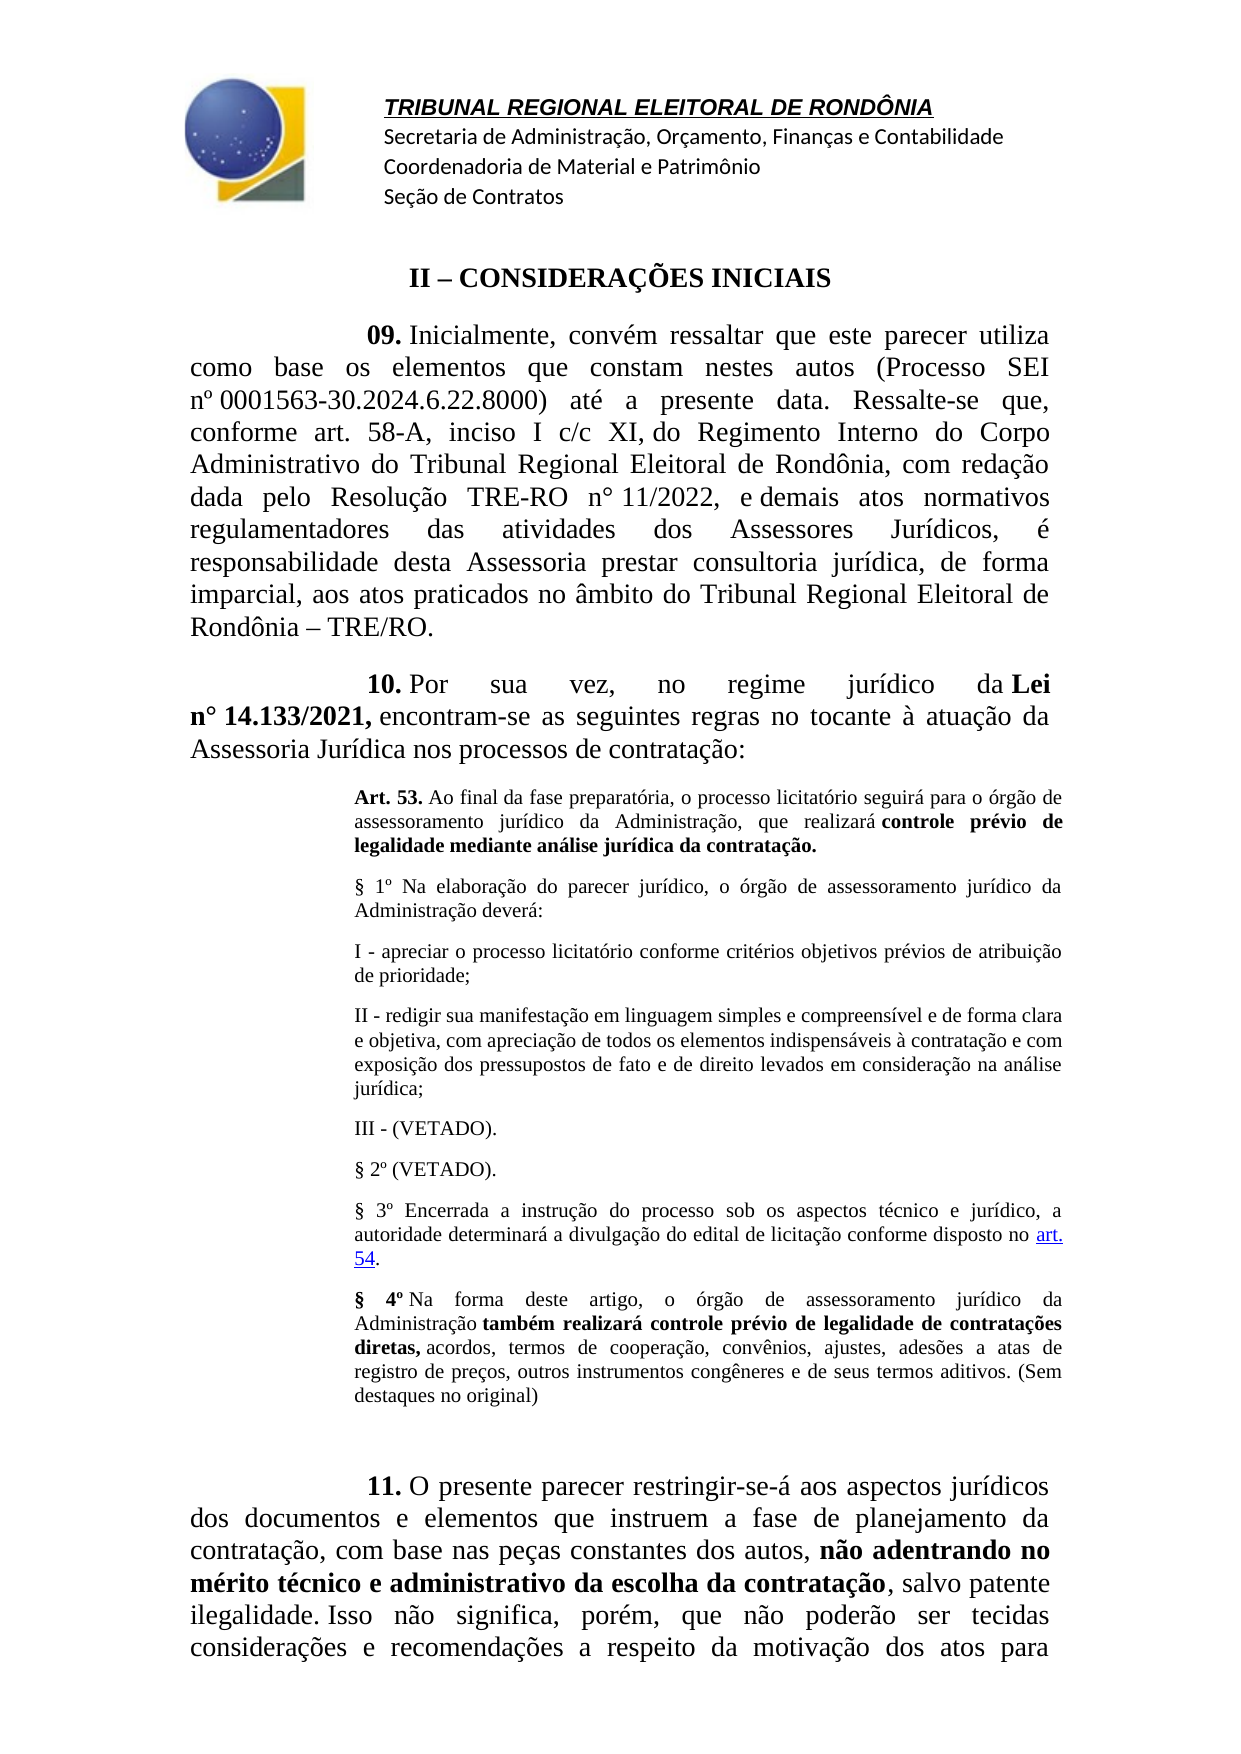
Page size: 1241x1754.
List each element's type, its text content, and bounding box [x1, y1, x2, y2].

text § 2º (VETADO). [354, 1157, 1063, 1181]
text III - (VETADO). [354, 1116, 1063, 1140]
text II – CONSIDERAÇÕES INICIAIS [190, 261, 1051, 293]
text § 4º Na forma deste artigo, o órgão de assessoramento jurídico da Administração também realizará controle prévio de legalidade de contratações diretas, acordos, termos de cooperação, convênios, ajustes, adesões a atas de registro de preços, outros instrumentos congêneres e de seus termos aditivos. (Sem destaques no original) [354, 1287, 1063, 1407]
text 09. Inicialmente, convém ressaltar que este parecer utiliza como base os elementos que constam nestes autos (Processo SEI nº 0001563-30.2024.6.22.8000) até a presente data. Ressalte-se que, conforme art. 58-A, inciso I c/c XI, do Regimento Interno do Corpo Administrativo do Tribunal Regional Eleitoral de Rondônia, com redação dada pelo Resolução TRE-RO n° 11/2022, e demais atos normativos regulamentadores das atividades dos Assessores Jurídicos, é responsabilidade desta Assessoria prestar consultoria jurídica, de forma imparcial, aos atos praticados no âmbito do Tribunal Regional Eleitoral de Rondônia – TRE/RO. [190, 318, 1051, 642]
text I - apreciar o processo licitatório conforme critérios objetivos prévios de atribuição de prioridade; [354, 939, 1063, 987]
text Art. 53. Ao final da fase preparatória, o processo licitatório seguirá para o órgão de assessoramento jurídico da Administração, que realizará controle prévio de legalidade mediante análise jurídica da contratação. [354, 785, 1063, 857]
text II - redigir sua manifestação em linguagem simples e compreensível e de forma clara e objetiva, com apreciação de todos os elementos indispensáveis à contratação e com exposição dos pressupostos de fato e de direito levados em consideração na análise jurídica; [354, 1003, 1063, 1100]
text § 3º Encerrada a instrução do processo sob os aspectos técnico e jurídico, a autoridade determinará a divulgação do edital de licitação conforme disposto no art. 54. [354, 1198, 1063, 1270]
text § 1º Na elaboração do parecer jurídico, o órgão de assessoramento jurídico da Administração deverá: [354, 874, 1063, 922]
text 11. O presente parecer restringir-se-á aos aspectos jurídicos dos documentos e elementos que instruem a fase de planejamento da contratação, com base nas peças constantes dos autos, não adentrando no mérito técnico e administrativo da escolha da contratação, salvo patente ilegalidade. Isso não significa, porém, que não poderão ser tecidas considerações e recomendações a respeito da motivação dos atos para [190, 1468, 1051, 1663]
text 10. Por sua vez, no regime jurídico da Lei n° 14.133/2021, encontram-se as seguintes regras no tocante à atuação da Assessoria Jurídica nos processos de contratação: [190, 667, 1051, 764]
